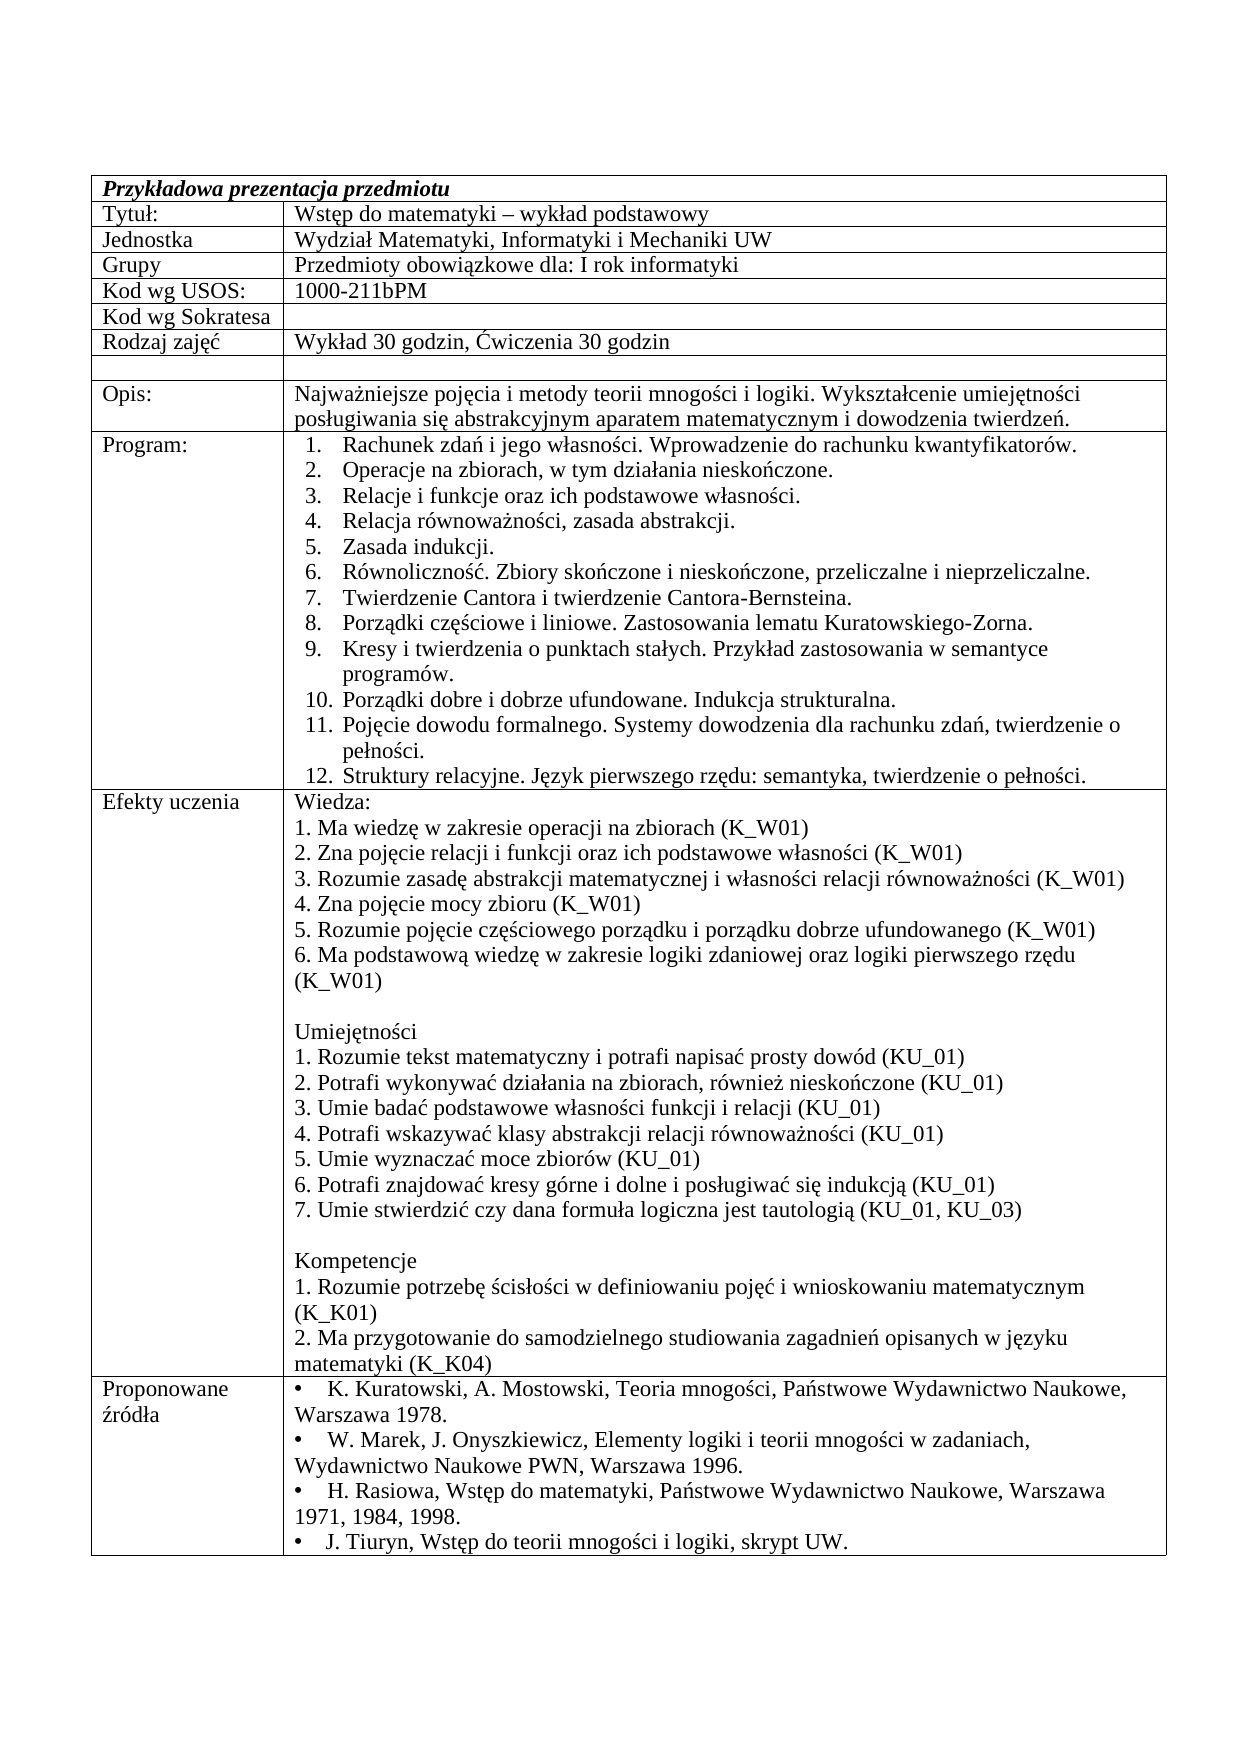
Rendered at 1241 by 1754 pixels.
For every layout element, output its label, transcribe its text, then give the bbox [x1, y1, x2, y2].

table_cell Program: [92, 432, 283, 789]
table_cell Wstęp do matematyki – wykład podstawowy [284, 202, 1166, 226]
table_cell K. Kuratowski, A. Mostowski, Teoria mnogości, Państwowe Wydawnictwo Naukowe, Warszawa 1978. W. Marek, J. Onyszkiewicz, Elementy logiki i teorii mnogości w zadaniach, Wydawnictwo Naukowe PWN, Warszawa 1996. H. Rasiowa, Wstęp do matematyki, Państwowe Wydawnictwo Naukowe, Warszawa 1971, 1984, 1998. J. Tiuryn, Wstęp do teorii mnogości i logiki, skrypt UW. [284, 1377, 1166, 1555]
table_cell [284, 356, 1166, 380]
table_cell Najważniejsze pojęcia i metody teorii mnogości i logiki. Wykształcenie umiejętności posługiwania się abstrakcyjnym aparatem matematycznym i dowodzenia twierdzeń. [284, 381, 1166, 431]
table_cell 1000-211bPM [284, 279, 1166, 303]
table_cell Tytuł: [92, 202, 283, 226]
table_cell Wydział Matematyki, Informatyki i Mechaniki UW [284, 227, 1166, 252]
table_cell Jednostka [92, 227, 283, 252]
table_cell Proponowane źródła [92, 1377, 283, 1555]
table_cell Efekty uczenia [92, 790, 283, 1376]
table_cell Opis: [92, 381, 283, 431]
table_cell Rachunek zdań i jego własności. Wprowadzenie do rachunku kwantyfikatorów. Operacje na zbiorach, w tym działania nieskończone. Relacje i funkcje oraz ich podstawowe własności. Relacja równoważności, zasada abstrakcji. Zasada indukcji. Równoliczność. Zbiory skończone i nieskończone, przeliczalne i nieprzeliczalne. Twierdzenie Cantora i twierdzenie Cantora-Bernsteina. Porządki częściowe i liniowe. Zastosowania lematu Kuratowskiego-Zorna. Kresy i twierdzenia o punktach stałych. Przykład zastosowania w semantyce programów. Porządki dobre i dobrze ufundowane. Indukcja strukturalna. Pojęcie dowodu formalnego. Systemy dowodzenia dla rachunku zdań, twierdzenie o pełności. Struktury relacyjne. Język pierwszego rzędu: semantyka, twierdzenie o pełności. [284, 432, 1166, 789]
table_cell [92, 356, 283, 380]
table_cell Przedmioty obowiązkowe dla: I rok informatyki [284, 253, 1166, 278]
table_cell Rodzaj zajęć [92, 330, 283, 355]
table_cell Grupy [92, 253, 283, 278]
table_cell Wiedza: 1. Ma wiedzę w zakresie operacji na zbiorach (K_W01) 2. Zna pojęcie relacji i funkcji oraz ich podstawowe własności (K_W01) 3. Rozumie zasadę abstrakcji matematycznej i własności relacji równoważności (K_W01) 4. Zna pojęcie mocy zbioru (K_W01) 5. Rozumie pojęcie częściowego porządku i porządku dobrze ufundowanego (K_W01) 6. Ma podstawową wiedzę w zakresie logiki zdaniowej oraz logiki pierwszego rzędu (K_W01) Umiejętności 1. Rozumie tekst matematyczny i potrafi napisać prosty dowód (KU_01) 2. Potrafi wykonywać działania na zbiorach, również nieskończone (KU_01) 3. Umie badać podstawowe własności funkcji i relacji (KU_01) 4. Potrafi wskazywać klasy abstrakcji relacji równoważności (KU_01) 5. Umie wyznaczać moce zbiorów (KU_01) 6. Potrafi znajdować kresy górne i dolne i posługiwać się indukcją (KU_01) 7. Umie stwierdzić czy dana formuła logiczna jest tautologią (KU_01, KU_03) Kompetencje 1. Rozumie potrzebę ścisłości w definiowaniu pojęć i wnioskowaniu matematycznym (K_K01) 2. Ma przygotowanie do samodzielnego studiowania zagadnień opisanych w języku matematyki (K_K04) [284, 790, 1166, 1376]
table_cell Wykład 30 godzin, Ćwiczenia 30 godzin [284, 330, 1166, 355]
table_cell Kod wg Sokratesa [92, 304, 283, 329]
table_cell Kod wg USOS: [92, 279, 283, 303]
table_header Przykładowa prezentacja przedmiotu [92, 176, 1166, 201]
table_cell [284, 304, 1166, 329]
